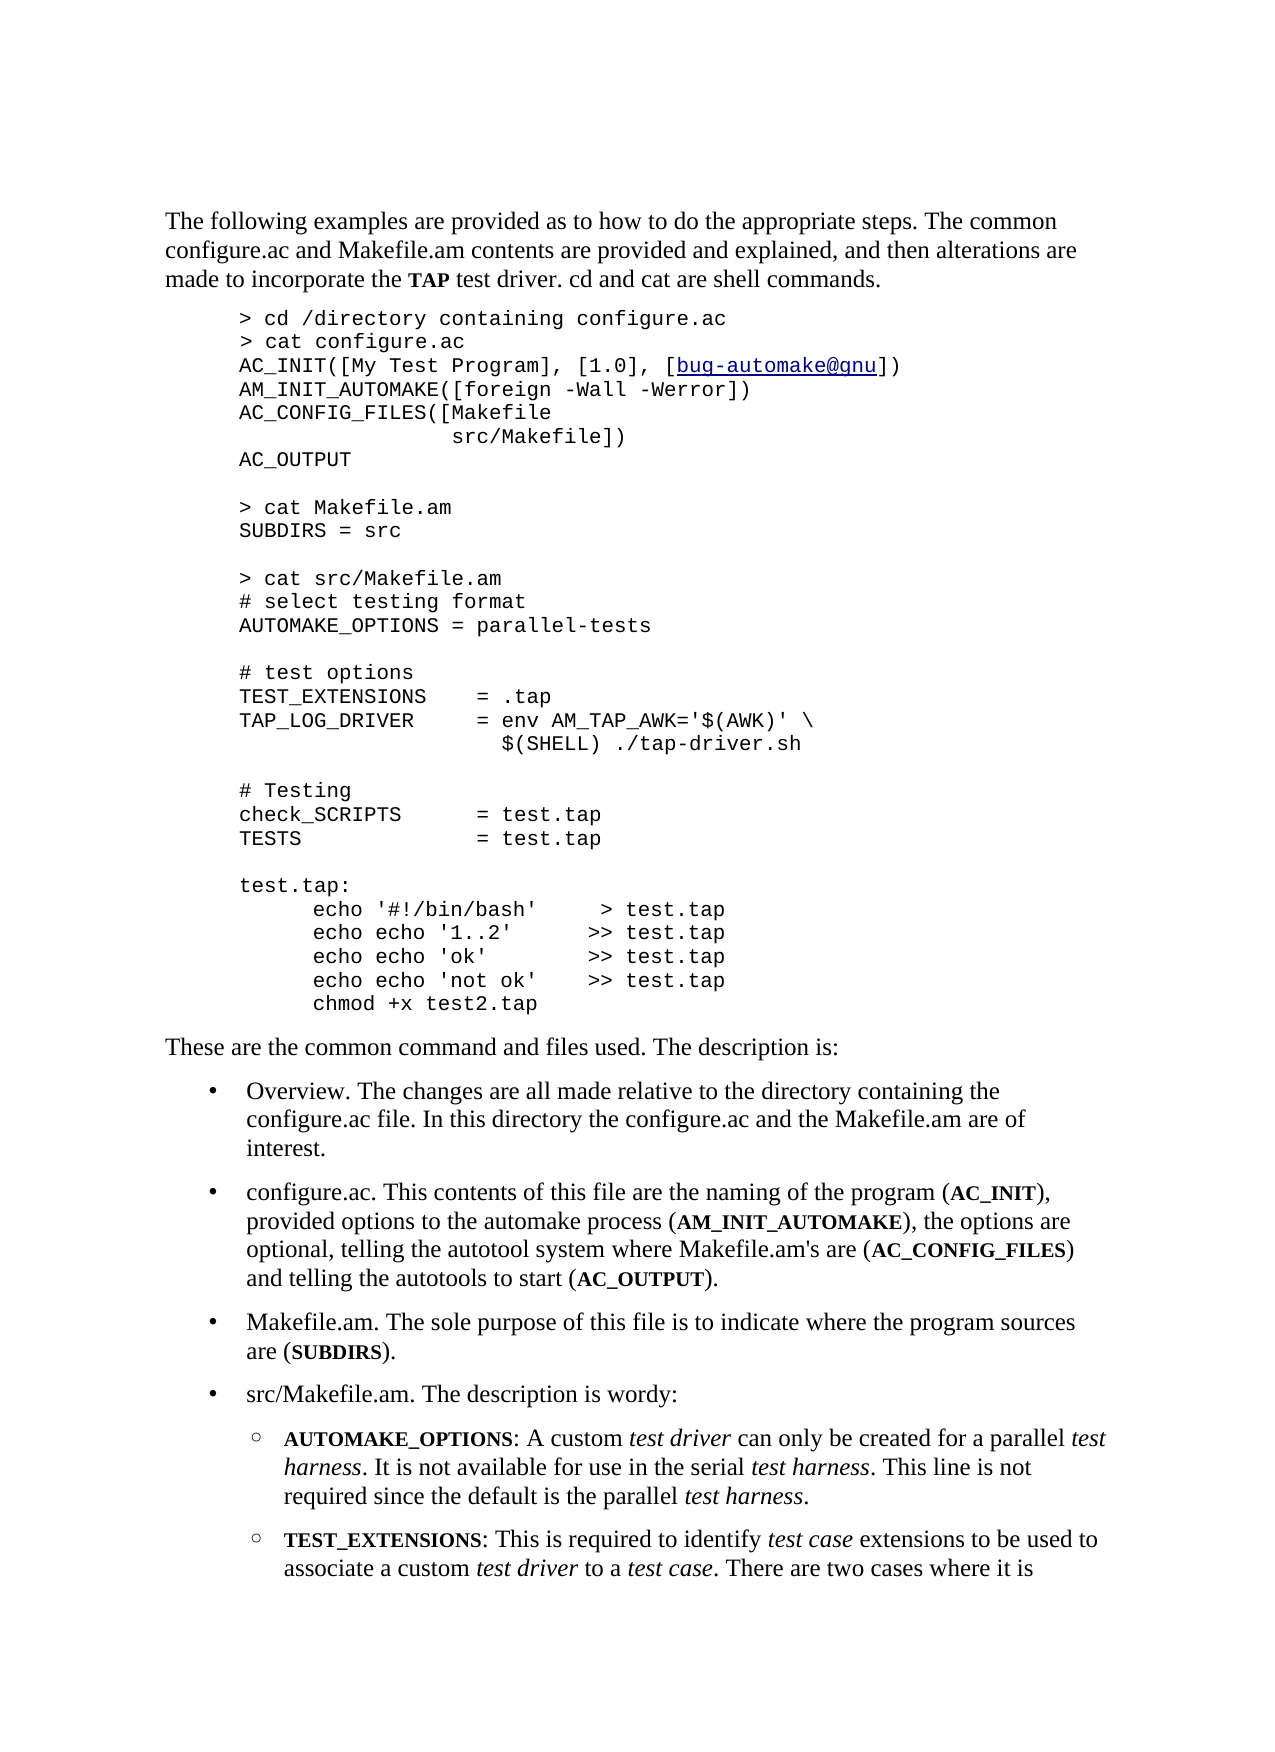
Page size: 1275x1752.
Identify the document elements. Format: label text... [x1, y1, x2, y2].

list Overview. The changes are all made relative to the directory containing the configure.ac file. In this directory the configure.ac and the Makefile.am are of interest. [209, 1076, 1110, 1162]
text AC_OUTPUT [239, 449, 1110, 473]
text # select testing format [239, 591, 1110, 615]
text > cat src/Makefile.am [239, 568, 1110, 591]
text TAP_LOG_DRIVER = env AM_TAP_AWK='$(AWK)' \ [239, 709, 1110, 733]
list > cat configure.ac [202, 331, 1110, 355]
text SUBDIRS = src [239, 520, 1110, 544]
text The following examples are provided as to how to do the appropriate steps. The common configure.ac and Makefile.am contents are provided and explained, and then alterations are made to incorporate the TAP test driver. cd and cat are shell commands. [165, 206, 1110, 293]
text chmod +x test2.tap [239, 993, 1110, 1017]
text echo '#!/bin/bash' > test.tap [239, 899, 1110, 922]
text These are the common command and files used. The description is: [165, 1032, 1110, 1061]
list src/Makefile.am. The description is wordy: [209, 1379, 1110, 1408]
text src/Makefile]) [239, 426, 1110, 449]
text test.tap: [239, 875, 1110, 899]
text $(SHELL) ./tap-driver.sh [239, 733, 1110, 757]
text > cat Makefile.am [239, 497, 1110, 520]
text # test options [239, 662, 1110, 686]
text # Testing [239, 781, 1110, 804]
text echo echo '1..2' >> test.tap [239, 922, 1110, 946]
text AC_INIT([My Test Program], [1.0], [bug-automake@gnu]) [239, 355, 1110, 378]
text echo echo 'not ok' >> test.tap [239, 970, 1110, 993]
text AC_CONFIG_FILES([Makefile [239, 402, 1110, 426]
text AUTOMAKE_OPTIONS = parallel-tests [239, 615, 1110, 639]
text check_SCRIPTS = test.tap [239, 804, 1110, 828]
text > cd /directory containing configure.ac [239, 308, 1110, 331]
text TESTS = test.tap [239, 828, 1110, 851]
list AUTOMAKE_OPTIONS: A custom test driver can only be created for a parallel test harness. It is not available for use in the serial test harness. This line is not required since the default is the parallel test harness. [246, 1423, 1110, 1509]
text echo echo 'ok' >> test.tap [239, 946, 1110, 970]
text AM_INIT_AUTOMAKE([foreign -Wall -Werror]) [239, 378, 1110, 402]
list TEST_EXTENSIONS: This is required to identify test case extensions to be used to associate a custom test driver to a test case. There are two cases where it is [246, 1524, 1110, 1582]
text TEST_EXTENSIONS = .tap [239, 686, 1110, 709]
list Makefile.am. The sole purpose of this file is to indicate where the program sources are (SUBDIRS). [209, 1307, 1110, 1364]
list configure.ac. This contents of this file are the naming of the program (AC_INIT), provided options to the automake process (AM_INIT_AUTOMAKE), the options are optional, telling the autotool system where Makefile.am's are (AC_CONFIG_FILES) and telling the autotools to start (AC_OUTPUT). [209, 1177, 1110, 1292]
